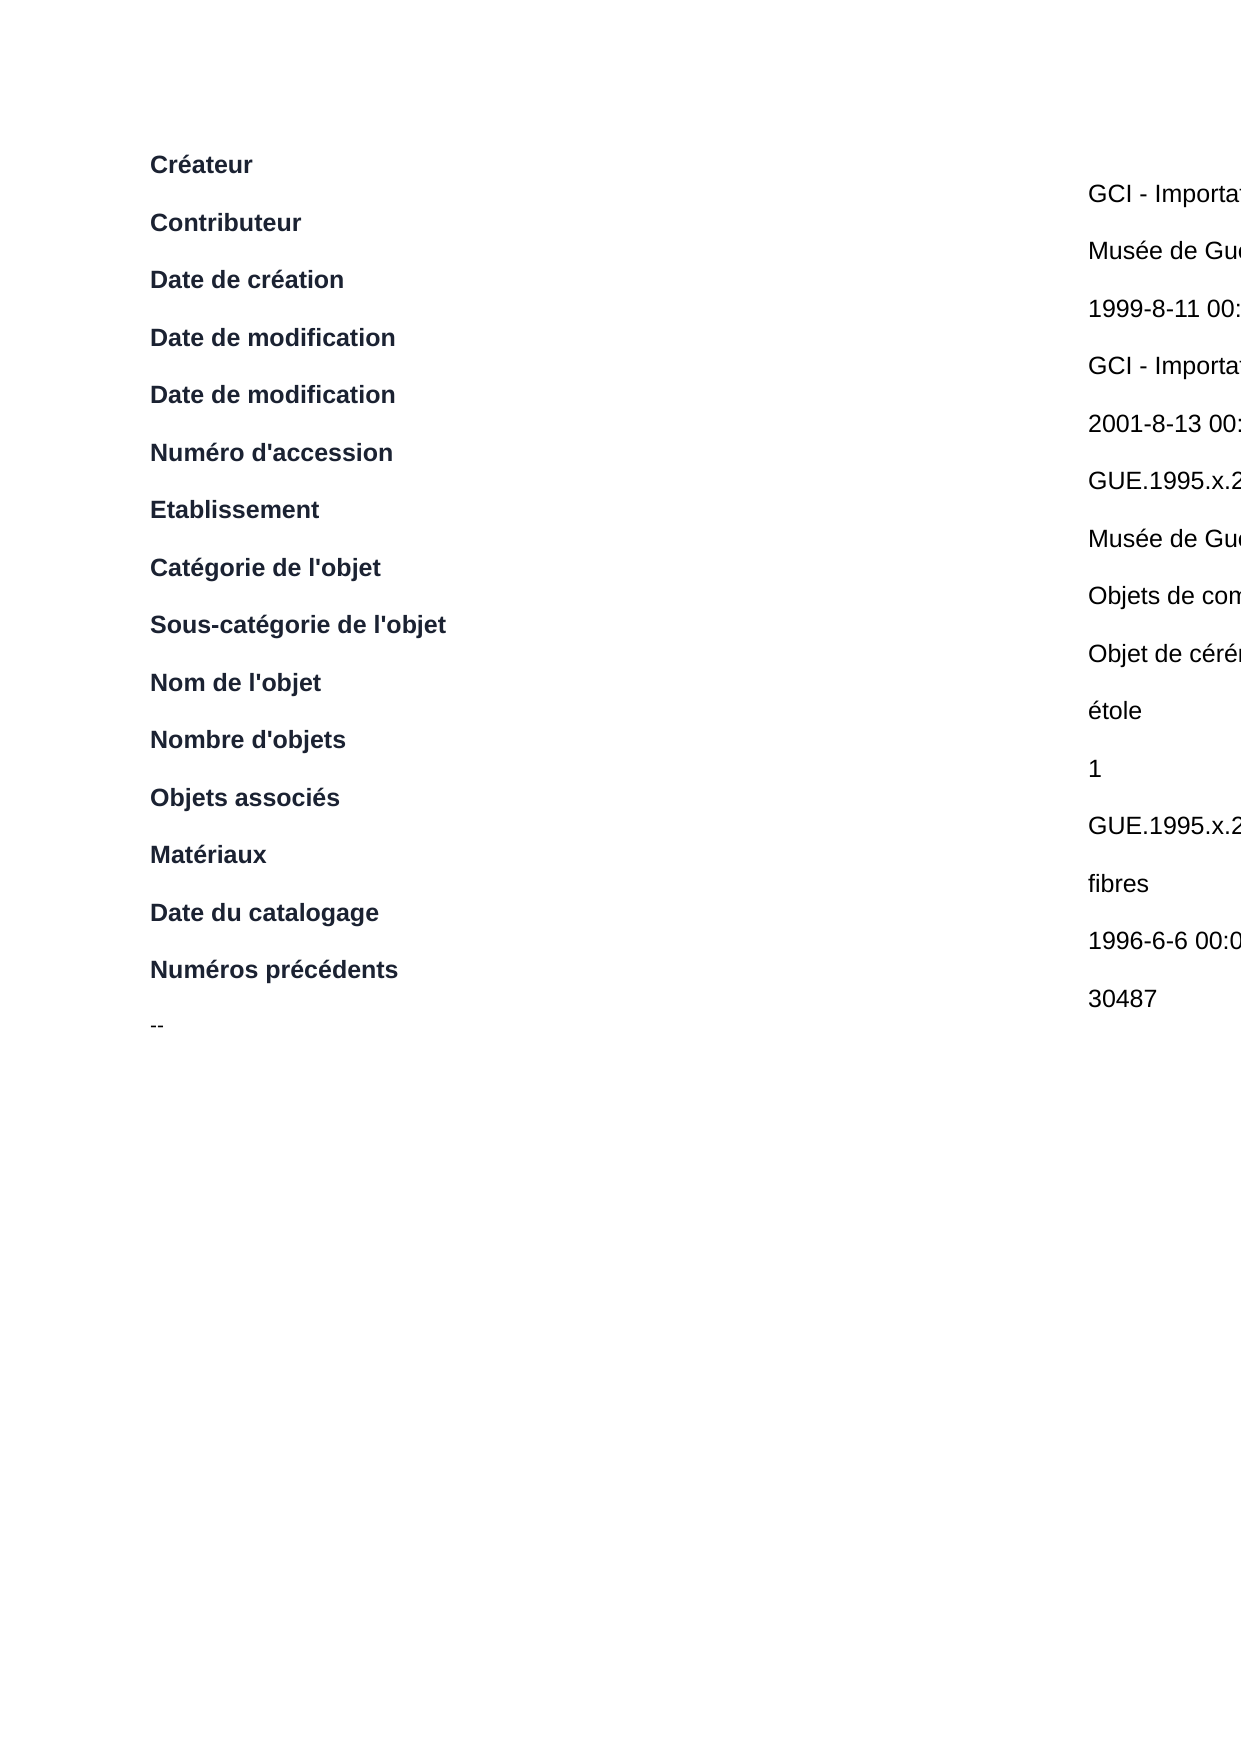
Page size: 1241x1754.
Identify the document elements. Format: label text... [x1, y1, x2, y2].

text GUE.1995.x.27 [1088, 811, 1240, 840]
text Musée de Guérin [1088, 236, 1240, 265]
text Nom de l'objet [150, 667, 1090, 696]
text fibres [1088, 869, 1240, 897]
text Numéros précédents [150, 955, 1090, 984]
text 1999-8-11 00:00 [1088, 294, 1240, 322]
text Date de création [150, 265, 1090, 294]
text GCI - Importation [1088, 351, 1240, 380]
text -- [150, 1012, 1090, 1036]
text Date du catalogage [150, 897, 1090, 926]
text GCI - Importation [1088, 179, 1240, 207]
text Matériaux [150, 840, 1090, 869]
text 1 [1088, 754, 1240, 782]
text Contributeur [150, 207, 1090, 236]
text Nombre d'objets [150, 725, 1090, 754]
text Date de modification [150, 322, 1090, 351]
text Catégorie de l'objet [150, 552, 1090, 581]
text Objet de cérémonie [1088, 639, 1240, 667]
text étole [1088, 696, 1240, 725]
text Etablissement [150, 495, 1090, 524]
text Sous-catégorie de l'objet [150, 610, 1090, 639]
text Objets de communication [1088, 581, 1240, 610]
text Créateur [150, 150, 1090, 179]
text Date de modification [150, 380, 1090, 409]
text 2001-8-13 00:00 [1088, 409, 1240, 437]
text Objets associés [150, 782, 1090, 811]
text Musée de Guérin [1088, 524, 1240, 552]
text 30487 [1088, 984, 1240, 1012]
text 1996-6-6 00:00 [1088, 926, 1240, 955]
text GUE.1995.x.28 [1088, 466, 1240, 495]
text Numéro d'accession [150, 437, 1090, 466]
